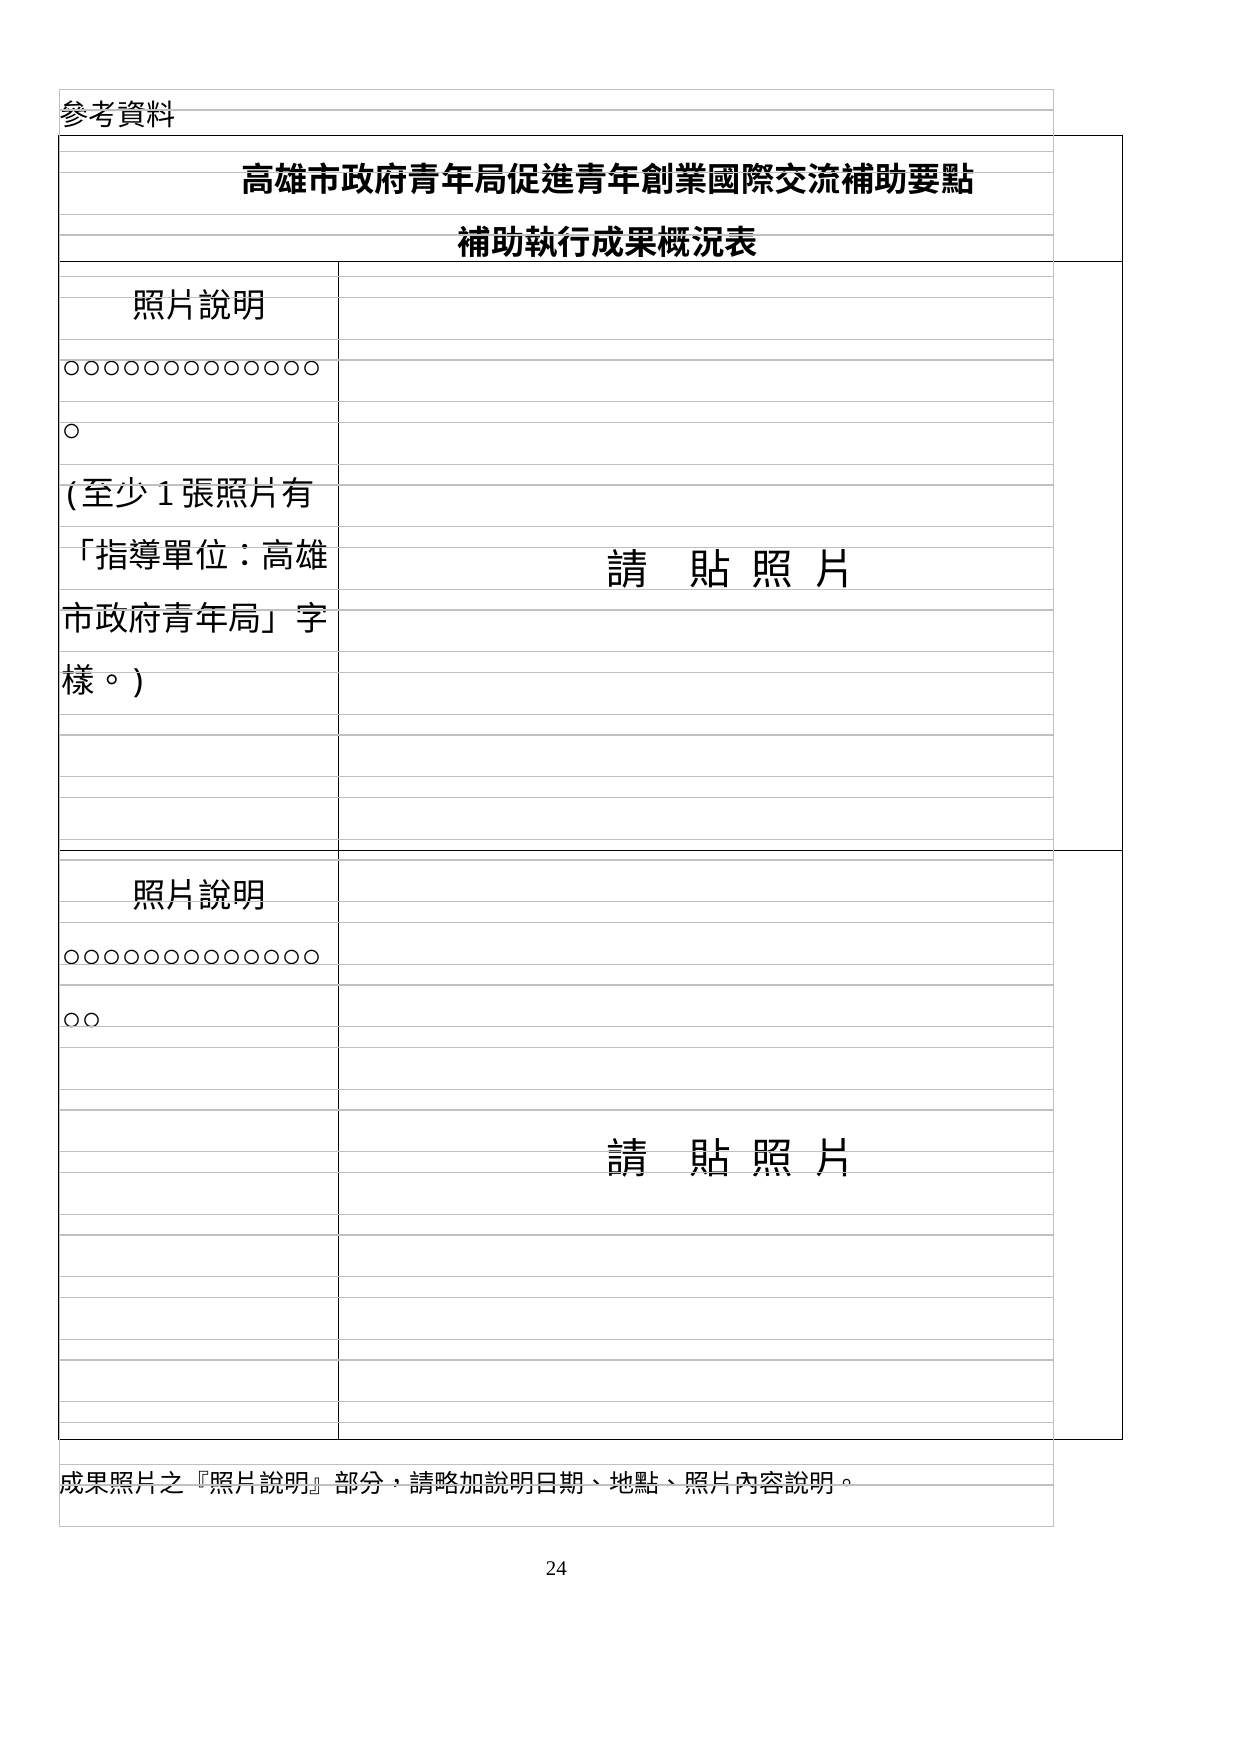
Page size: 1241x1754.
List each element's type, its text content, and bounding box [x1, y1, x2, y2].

table_header 高雄市政府青年局促進青年創業國際交流補助要點 補助執行成果概況表 [1054, 136, 1122, 261]
table_cell [339, 402, 1053, 422]
table_header 高雄市政府青年局促進青年創業國際交流補助要點 補助執行成果概況表 [60, 136, 1053, 151]
table_cell 請 貼 照 片 [339, 1402, 1053, 1422]
table_cell 照片說明 ○○○○○○○○○○○○○○○ [60, 861, 338, 901]
table_cell 請 貼 照 片 [339, 1277, 1053, 1297]
table_cell 照片說明 ○○○○○○○○○○○○○○○ [60, 851, 338, 859]
table_header 高雄市政府青年局促進青年創業國際交流補助要點 補助執行成果概況表 [60, 215, 1053, 234]
table_cell [1054, 262, 1122, 850]
table_cell 照片說明 ○○○○○○○○○○○○○○ (至少1張照片有「指導單位：高雄市政府青年局」字樣。) [60, 840, 338, 850]
text 成果照片之『照片說明』部分，請略加說明日期、地點、照片內容說明。 [60, 1486, 1053, 1503]
table_header 高雄市政府青年局促進青年創業國際交流補助要點 補助執行成果概況表 [60, 152, 1053, 172]
table_cell 照片說明 ○○○○○○○○○○○○○○○ [60, 1215, 338, 1234]
table_cell 照片說明 ○○○○○○○○○○○○○○ (至少1張照片有「指導單位：高雄市政府青年局」字樣。) [60, 361, 338, 401]
table_cell 照片說明 ○○○○○○○○○○○○○○ (至少1張照片有「指導單位：高雄市政府青年局」字樣。) [60, 777, 338, 797]
table_cell 照片說明 ○○○○○○○○○○○○○○○ [60, 1361, 338, 1401]
table_cell 請 貼 照 片 [826, 1152, 1053, 1172]
table_cell 照片說明 ○○○○○○○○○○○○○○○ [60, 986, 338, 1026]
table_cell 照片說明 ○○○○○○○○○○○○○○ (至少1張照片有「指導單位：高雄市政府青年局」字樣。) [60, 715, 338, 734]
table_cell 照片說明 ○○○○○○○○○○○○○○○ [60, 1423, 338, 1439]
table_cell [339, 590, 1053, 609]
table_cell 照片說明 ○○○○○○○○○○○○○○ (至少1張照片有「指導單位：高雄市政府青年局」字樣。) [60, 611, 338, 651]
table_cell [339, 527, 1053, 547]
table_cell [339, 486, 1053, 526]
table_cell 請 貼 照 片 [339, 548, 1053, 589]
table_cell [339, 777, 1053, 797]
table_cell [339, 715, 1053, 734]
table_cell 請 貼 照 片 [339, 1236, 1053, 1276]
table_cell 照片說明 ○○○○○○○○○○○○○○ (至少1張照片有「指導單位：高雄市政府青年局」字樣。) [60, 298, 338, 339]
table_cell 照片說明 ○○○○○○○○○○○○○○ (至少1張照片有「指導單位：高雄市政府青年局」字樣。) [60, 590, 338, 609]
text 成果照片之『照片說明』部分，請略加說明日期、地點、照片內容說明。 [60, 1465, 1053, 1484]
table_cell 照片說明 ○○○○○○○○○○○○○○○ [60, 965, 338, 984]
table_cell 照片說明 ○○○○○○○○○○○○○○ (至少1張照片有「指導單位：高雄市政府青年局」字樣。) [60, 652, 338, 672]
table_cell 照片說明 ○○○○○○○○○○○○○○○ [60, 1111, 338, 1151]
table_cell [339, 652, 1053, 672]
table_cell [339, 340, 1053, 359]
table_cell 照片說明 ○○○○○○○○○○○○○○○ [60, 902, 338, 922]
table_cell [339, 361, 1053, 401]
table_cell [339, 277, 1053, 297]
table_cell [339, 798, 1053, 839]
table_cell [339, 298, 1053, 339]
text 成果照片之『照片說明』部分，請略加說明日期、地點、照片內容說明。 [60, 1440, 1053, 1464]
table_cell 照片說明 ○○○○○○○○○○○○○○○ [60, 1402, 338, 1422]
table_cell 請 貼 照 片 [339, 1152, 716, 1172]
table_cell 請 貼 照 片 [339, 1361, 1053, 1401]
table_cell [339, 465, 1053, 484]
table_cell 請 貼 照 片 [339, 851, 1053, 859]
table_cell 照片說明 ○○○○○○○○○○○○○○○ [60, 1236, 338, 1276]
table_cell 照片說明 ○○○○○○○○○○○○○○ (至少1張照片有「指導單位：高雄市政府青年局」字樣。) [60, 548, 338, 589]
text 參考資料 [60, 90, 1053, 109]
table_cell 照片說明 ○○○○○○○○○○○○○○○ [60, 1048, 338, 1089]
table_cell 請 貼 照 片 [339, 1090, 1053, 1109]
table_cell 照片說明 ○○○○○○○○○○○○○○ (至少1張照片有「指導單位：高雄市政府青年局」字樣。) [60, 486, 338, 526]
table_cell 請 貼 照 片 [339, 965, 1053, 984]
table_cell 照片說明 ○○○○○○○○○○○○○○○ [60, 1298, 338, 1339]
table_cell 照片說明 ○○○○○○○○○○○○○○○ [60, 1027, 338, 1047]
table_cell 照片說明 ○○○○○○○○○○○○○○ (至少1張照片有「指導單位：高雄市政府青年局」字樣。) [60, 340, 338, 359]
table_cell 請 貼 照 片 [339, 1298, 1053, 1339]
text 參考資料 [60, 111, 1053, 134]
table_cell 請 貼 照 片 [339, 1027, 1053, 1047]
table_cell 請 貼 照 片 [339, 1340, 1053, 1359]
table_cell 照片說明 ○○○○○○○○○○○○○○ (至少1張照片有「指導單位：高雄市政府青年局」字樣。) [60, 527, 338, 547]
table_cell 照片說明 ○○○○○○○○○○○○○○ (至少1張照片有「指導單位：高雄市政府青年局」字樣。) [60, 736, 338, 776]
table_cell 照片說明 ○○○○○○○○○○○○○○○ [60, 1340, 338, 1359]
table_cell 請 貼 照 片 [339, 1048, 1053, 1089]
table_cell 照片說明 ○○○○○○○○○○○○○○○ [60, 1090, 338, 1109]
table_cell 照片說明 ○○○○○○○○○○○○○○ (至少1張照片有「指導單位：高雄市政府青年局」字樣。) [60, 262, 338, 276]
table_cell 請 貼 照 片 [339, 1423, 1053, 1439]
table_cell [339, 423, 1053, 464]
table_cell [339, 840, 1053, 850]
table_cell 照片說明 ○○○○○○○○○○○○○○ (至少1張照片有「指導單位：高雄市政府青年局」字樣。) [60, 423, 338, 464]
table_cell [339, 262, 1053, 276]
table_cell [339, 736, 1053, 776]
table_cell 請 貼 照 片 [1054, 851, 1122, 1439]
table_cell 照片說明 ○○○○○○○○○○○○○○○ [60, 1173, 338, 1214]
table_cell 請 貼 照 片 [719, 1152, 823, 1172]
table_cell 照片說明 ○○○○○○○○○○○○○○ (至少1張照片有「指導單位：高雄市政府青年局」字樣。) [60, 798, 338, 839]
table_cell 照片說明 ○○○○○○○○○○○○○○○ [60, 923, 338, 964]
table_cell [339, 611, 1053, 651]
table_header 高雄市政府青年局促進青年創業國際交流補助要點 補助執行成果概況表 [60, 236, 1053, 261]
table_cell 照片說明 ○○○○○○○○○○○○○○ (至少1張照片有「指導單位：高雄市政府青年局」字樣。) [60, 402, 338, 422]
table_cell 請 貼 照 片 [339, 1215, 1053, 1234]
table_cell 請 貼 照 片 [339, 861, 1053, 901]
table_cell [339, 673, 1053, 714]
table_cell 照片說明 ○○○○○○○○○○○○○○○ [60, 1277, 338, 1297]
table_cell 請 貼 照 片 [339, 902, 1053, 922]
table_cell 照片說明 ○○○○○○○○○○○○○○ (至少1張照片有「指導單位：高雄市政府青年局」字樣。) [60, 277, 338, 297]
table_cell 請 貼 照 片 [339, 1173, 1053, 1214]
table_cell 請 貼 照 片 [822, 1161, 843, 1172]
table_header 高雄市政府青年局促進青年創業國際交流補助要點 補助執行成果概況表 [60, 173, 1053, 214]
table_cell 照片說明 ○○○○○○○○○○○○○○○ [60, 1152, 338, 1172]
table_cell 請 貼 照 片 [339, 923, 1053, 964]
table_cell 照片說明 ○○○○○○○○○○○○○○ (至少1張照片有「指導單位：高雄市政府青年局」字樣。) [60, 673, 338, 714]
table_cell 請 貼 照 片 [339, 1111, 1053, 1151]
table_cell 照片說明 ○○○○○○○○○○○○○○ (至少1張照片有「指導單位：高雄市政府青年局」字樣。) [60, 465, 338, 484]
table_cell 請 貼 照 片 [339, 986, 1053, 1026]
